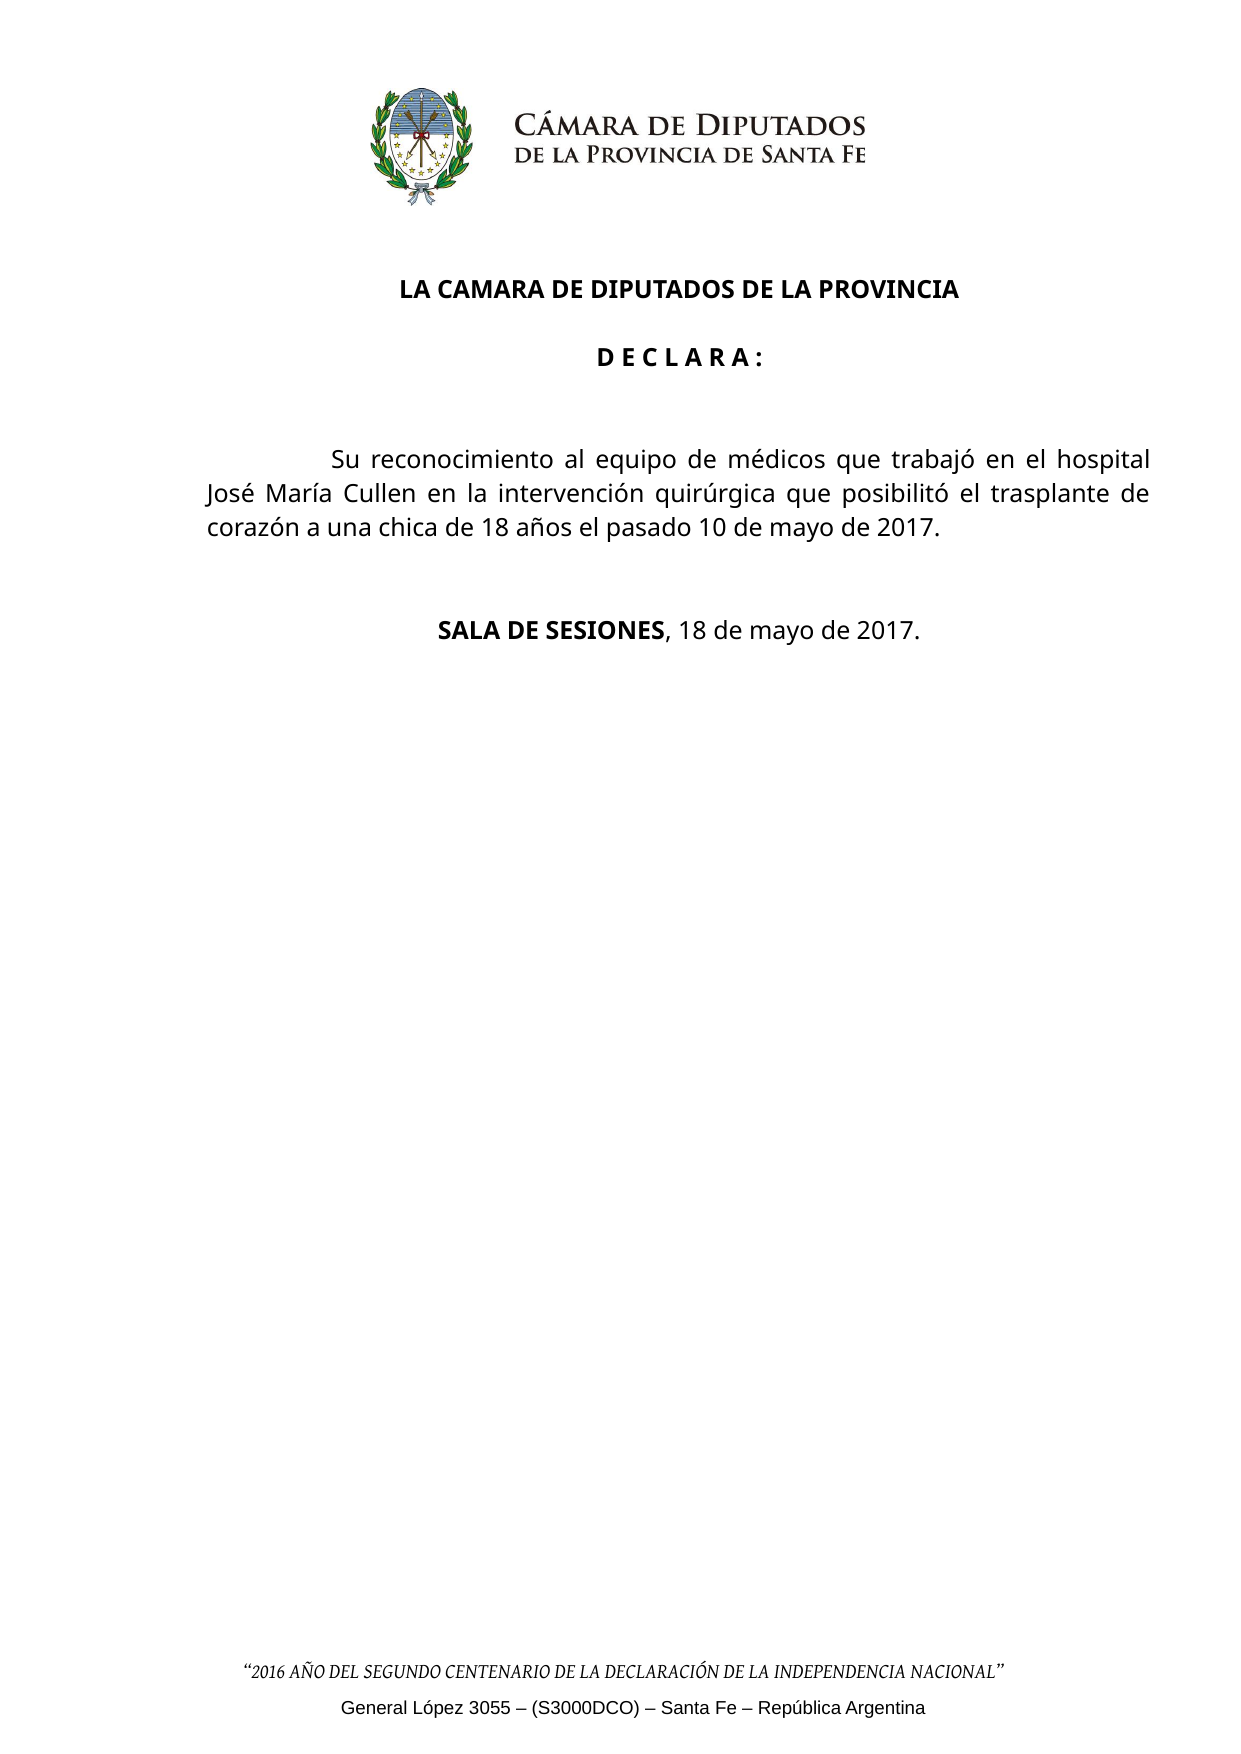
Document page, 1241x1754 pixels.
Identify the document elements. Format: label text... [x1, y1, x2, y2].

text LA CAMARA DE DIPUTADOS DE LA PROVINCIA [207, 272, 1152, 306]
text D E C L A R A : [207, 340, 1152, 374]
text SALA DE SESIONES, 18 de mayo de 2017. [207, 612, 1152, 646]
text Su reconocimiento al equipo de médicos que trabajó en el hospital José María Cullen en la intervención quirúrgica que posibilitó el trasplante de corazón a una chica de 18 años el pasado 10 de mayo de 2017. [207, 442, 1152, 544]
picture [370, 88, 866, 210]
